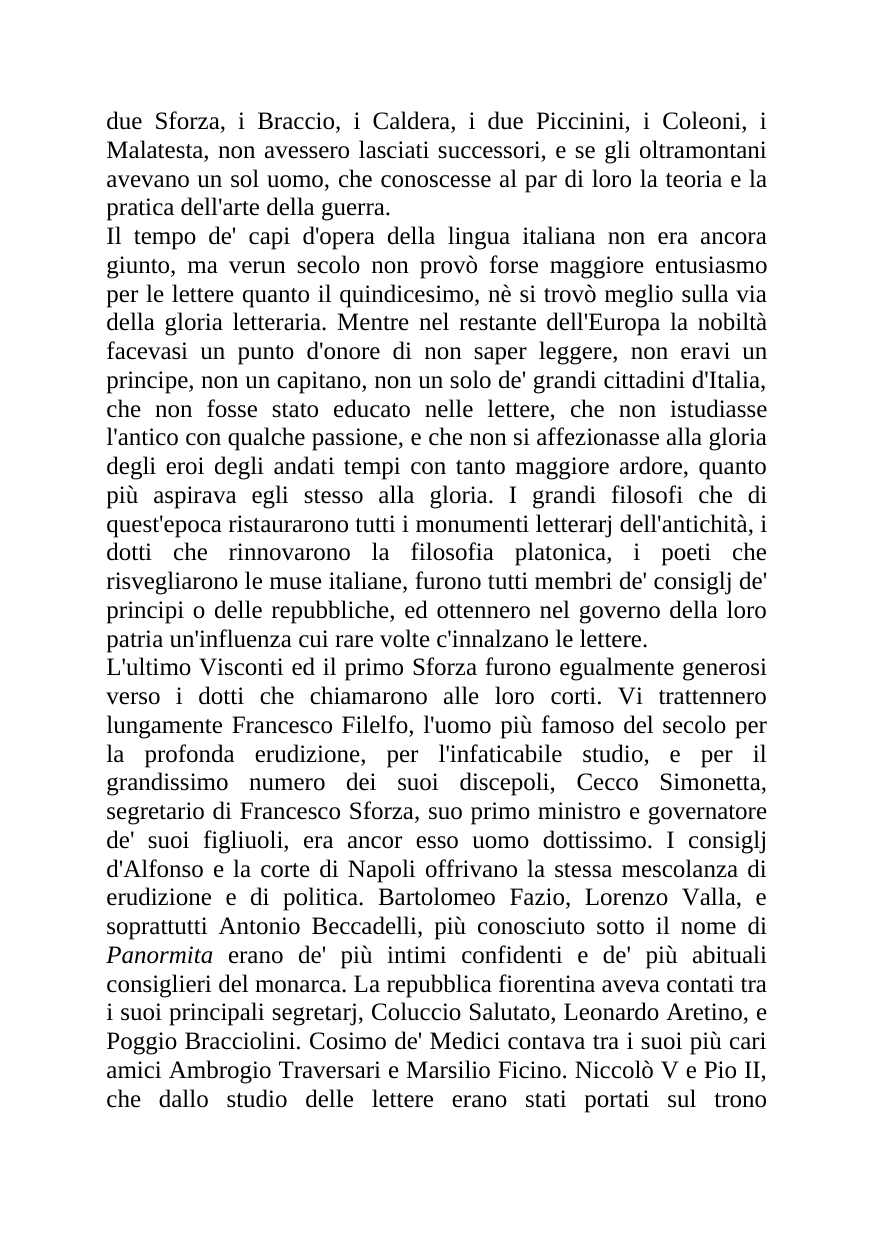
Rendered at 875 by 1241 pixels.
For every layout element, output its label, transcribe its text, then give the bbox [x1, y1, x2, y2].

text due Sforza, i Braccio, i Caldera, i due Piccinini, i Coleoni, i Malatesta, non avessero lasciati successori, e se gli oltramontani avevano un sol uomo, che conoscesse al par di loro la teoria e la pratica dell'arte della guerra. [106, 106, 768, 221]
text Il tempo de' capi d'opera della lingua italiana non era ancora giunto, ma verun secolo non provò forse maggiore entusiasmo per le lettere quanto il quindicesimo, nè si trovò meglio sulla via della gloria letteraria. Mentre nel restante dell'Europa la nobiltà facevasi un punto d'onore di non saper leggere, non eravi un principe, non un capitano, non un solo de' grandi cittadini d'Italia, che non fosse stato educato nelle lettere, che non istudiasse l'antico con qualche passione, e che non si affezionasse alla gloria degli eroi degli andati tempi con tanto maggiore ardore, quanto più aspirava egli stesso alla gloria. I grandi filosofi che di quest'epoca ristaurarono tutti i monumenti letterarj dell'antichità, i dotti che rinnovarono la filosofia platonica, i poeti che risvegliarono le muse italiane, furono tutti membri de' consiglj de' principi o delle repubbliche, ed ottennero nel governo della loro patria un'influenza cui rare volte c'innalzano le lettere. [106, 221, 768, 652]
text L'ultimo Visconti ed il primo Sforza furono egualmente generosi verso i dotti che chiamarono alle loro corti. Vi trattennero lungamente Francesco Filelfo, l'uomo più famoso del secolo per la profonda erudizione, per l'infaticabile studio, e per il grandissimo numero dei suoi discepoli, Cecco Simonetta, segretario di Francesco Sforza, suo primo ministro e governatore de' suoi figliuoli, era ancor esso uomo dottissimo. I consiglj d'Alfonso e la corte di Napoli offrivano la stessa mescolanza di erudizione e di politica. Bartolomeo Fazio, Lorenzo Valla, e soprattutti Antonio Beccadelli, più conosciuto sotto il nome di Panormita erano de' più intimi confidenti e de' più abituali consiglieri del monarca. La repubblica fiorentina aveva contati tra i suoi principali segretarj, Coluccio Salutato, Leonardo Aretino, e Poggio Bracciolini. Cosimo de' Medici contava tra i suoi più cari amici Ambrogio Traversari e Marsilio Ficino. Niccolò V e Pio II, che dallo studio delle lettere erano stati portati sul trono [106, 652, 768, 1112]
